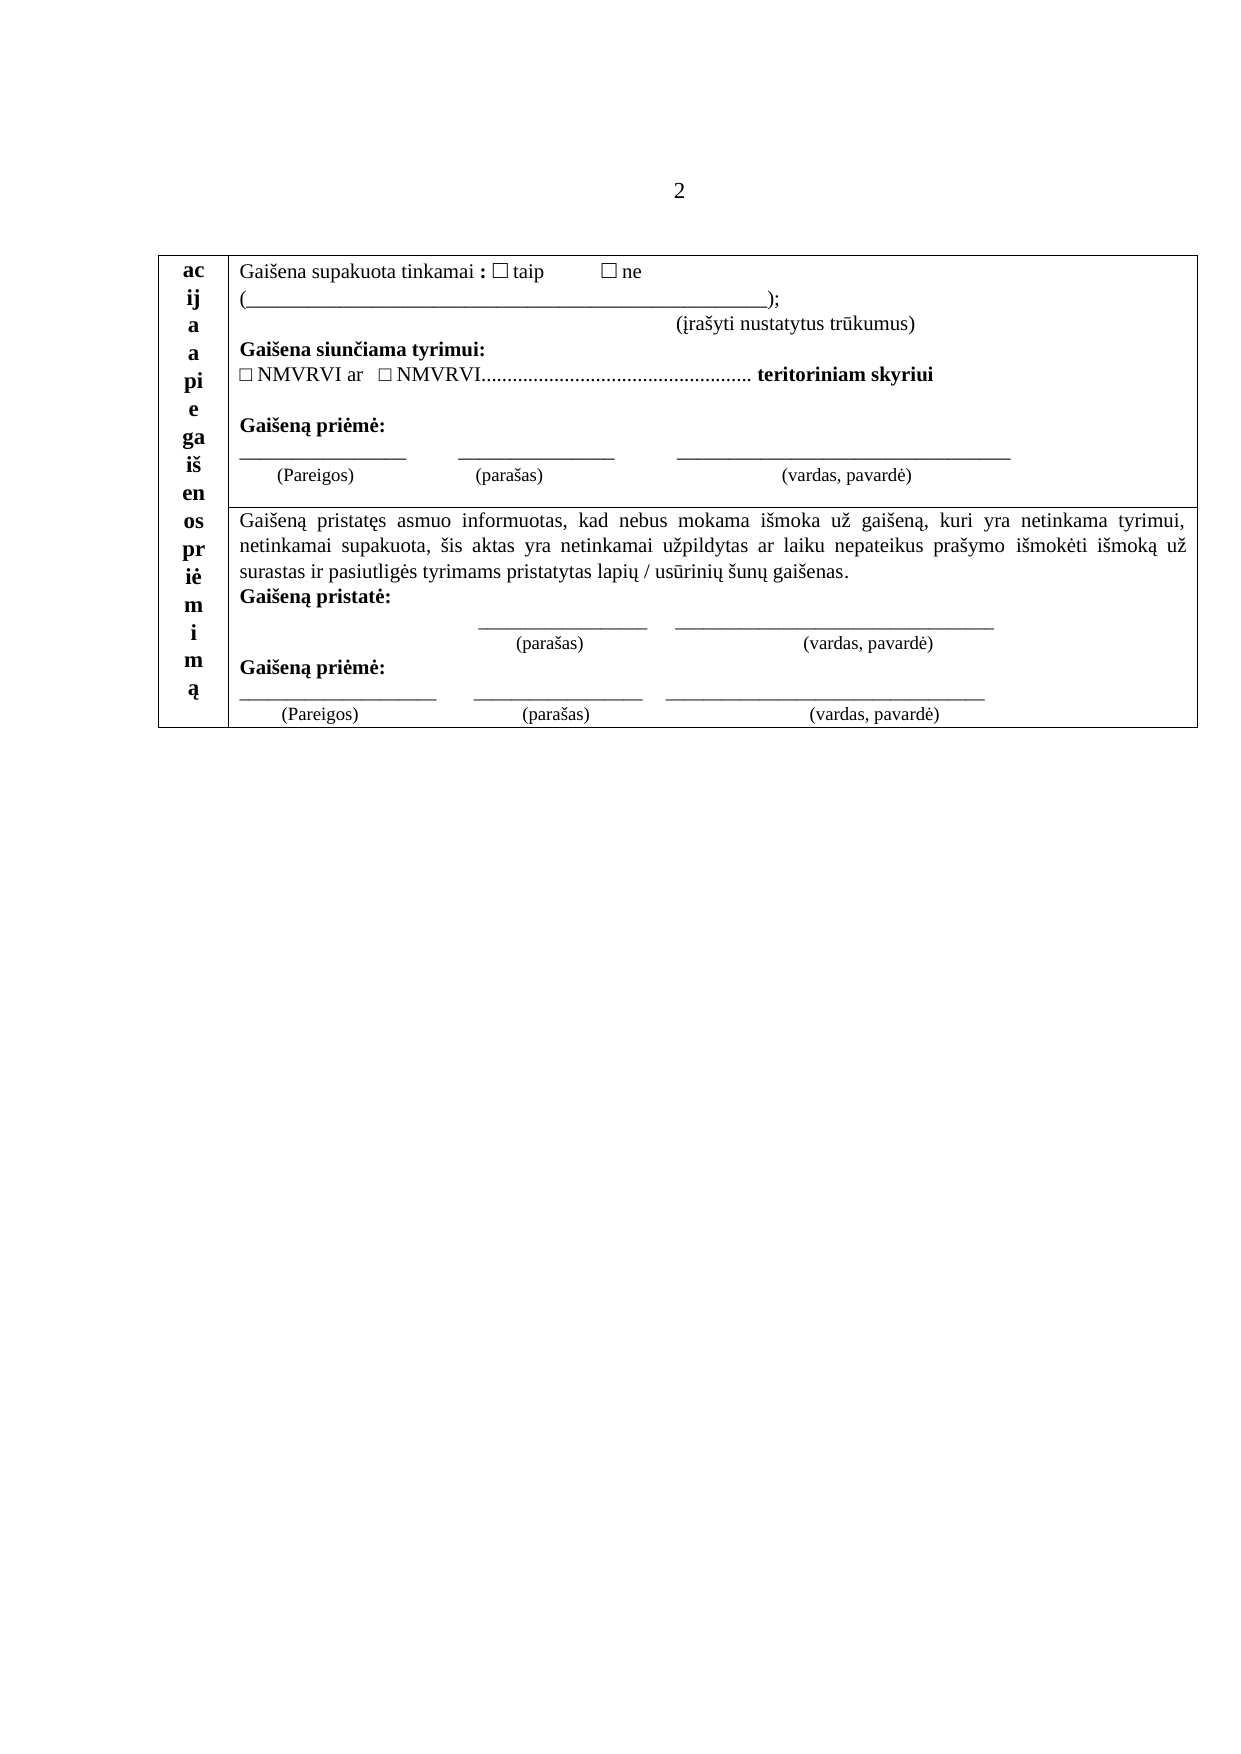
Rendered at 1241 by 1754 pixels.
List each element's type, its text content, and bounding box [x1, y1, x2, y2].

table_cell Gaišena supakuota tinkamai : □ taip □ ne (__________________________________________________); (įrašyti nustatytus trūkumus) Gaišena siunčiama tyrimui: □ NMVRVI ar □ NMVRVI.................................................... teritoriniam skyriui Gaišeną priėmė: ________________ _______________ ________________________________ (Pareigos) (parašas) (vardas, pavardė) [229, 256, 1197, 507]
table_cell Gaišeną pristatęs asmuo informuotas, kad nebus mokama išmoka už gaišeną, kuri yra netinkama tyrimui, netinkamai supakuota, šis aktas yra netinkamai užpildytas ar laiku nepateikus prašymo išmokėti išmoką už surastas ir pasiutligės tyrimams pristatytas lapių / usūrinių šunų gaišenas. Gaišeną pristatė: __________________ __________________________________ (parašas) (vardas, pavardė) Gaišeną priėmė: _____________________ __________________ __________________________________ (Pareigos) (parašas) (vardas, pavardė) [229, 508, 1197, 727]
table_cell acija apie gaišenos priėmimą [159, 256, 228, 727]
